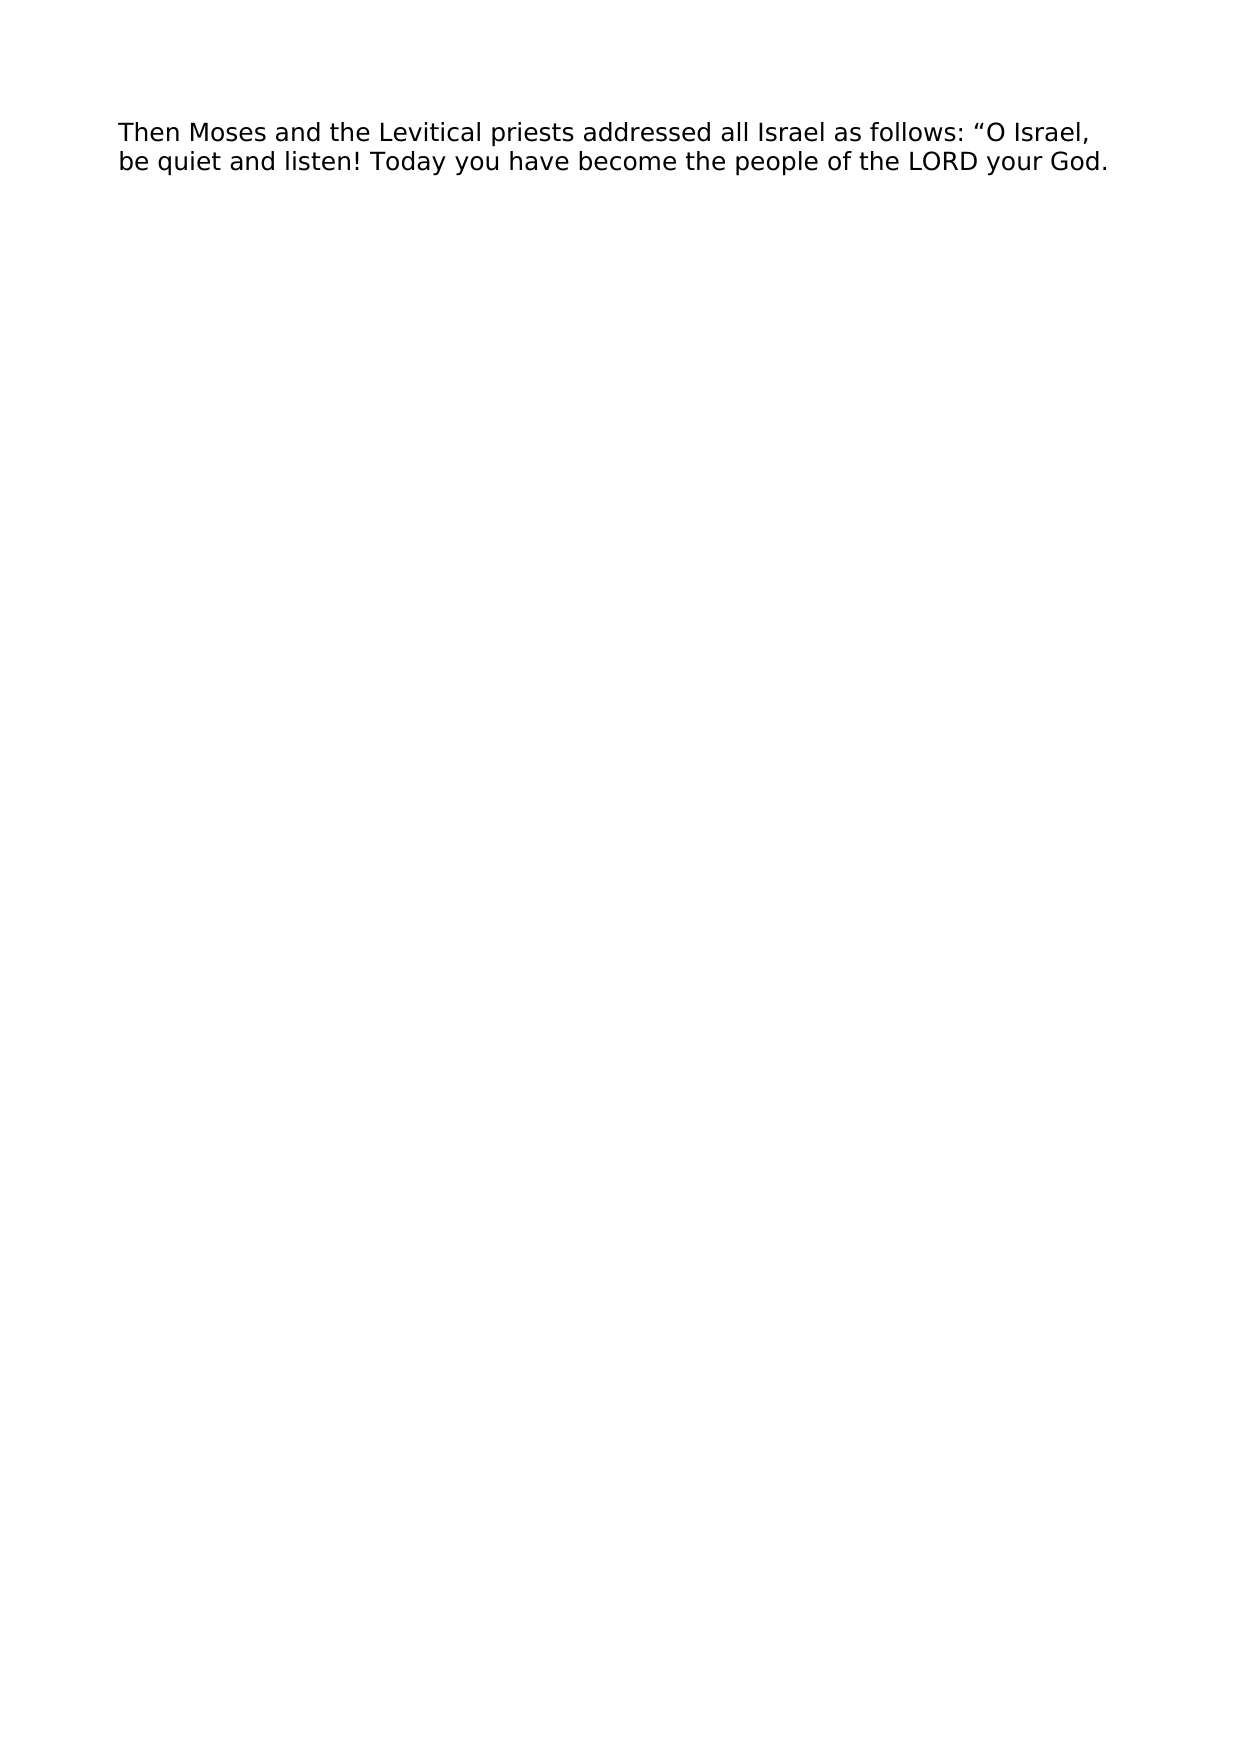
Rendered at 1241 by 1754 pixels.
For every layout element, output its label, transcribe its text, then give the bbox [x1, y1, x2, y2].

text Then Moses and the Levitical priests addressed all Israel as follows: “O Israel, be quiet and listen! Today you have become the people of the LORD your God. [118, 118, 1122, 176]
